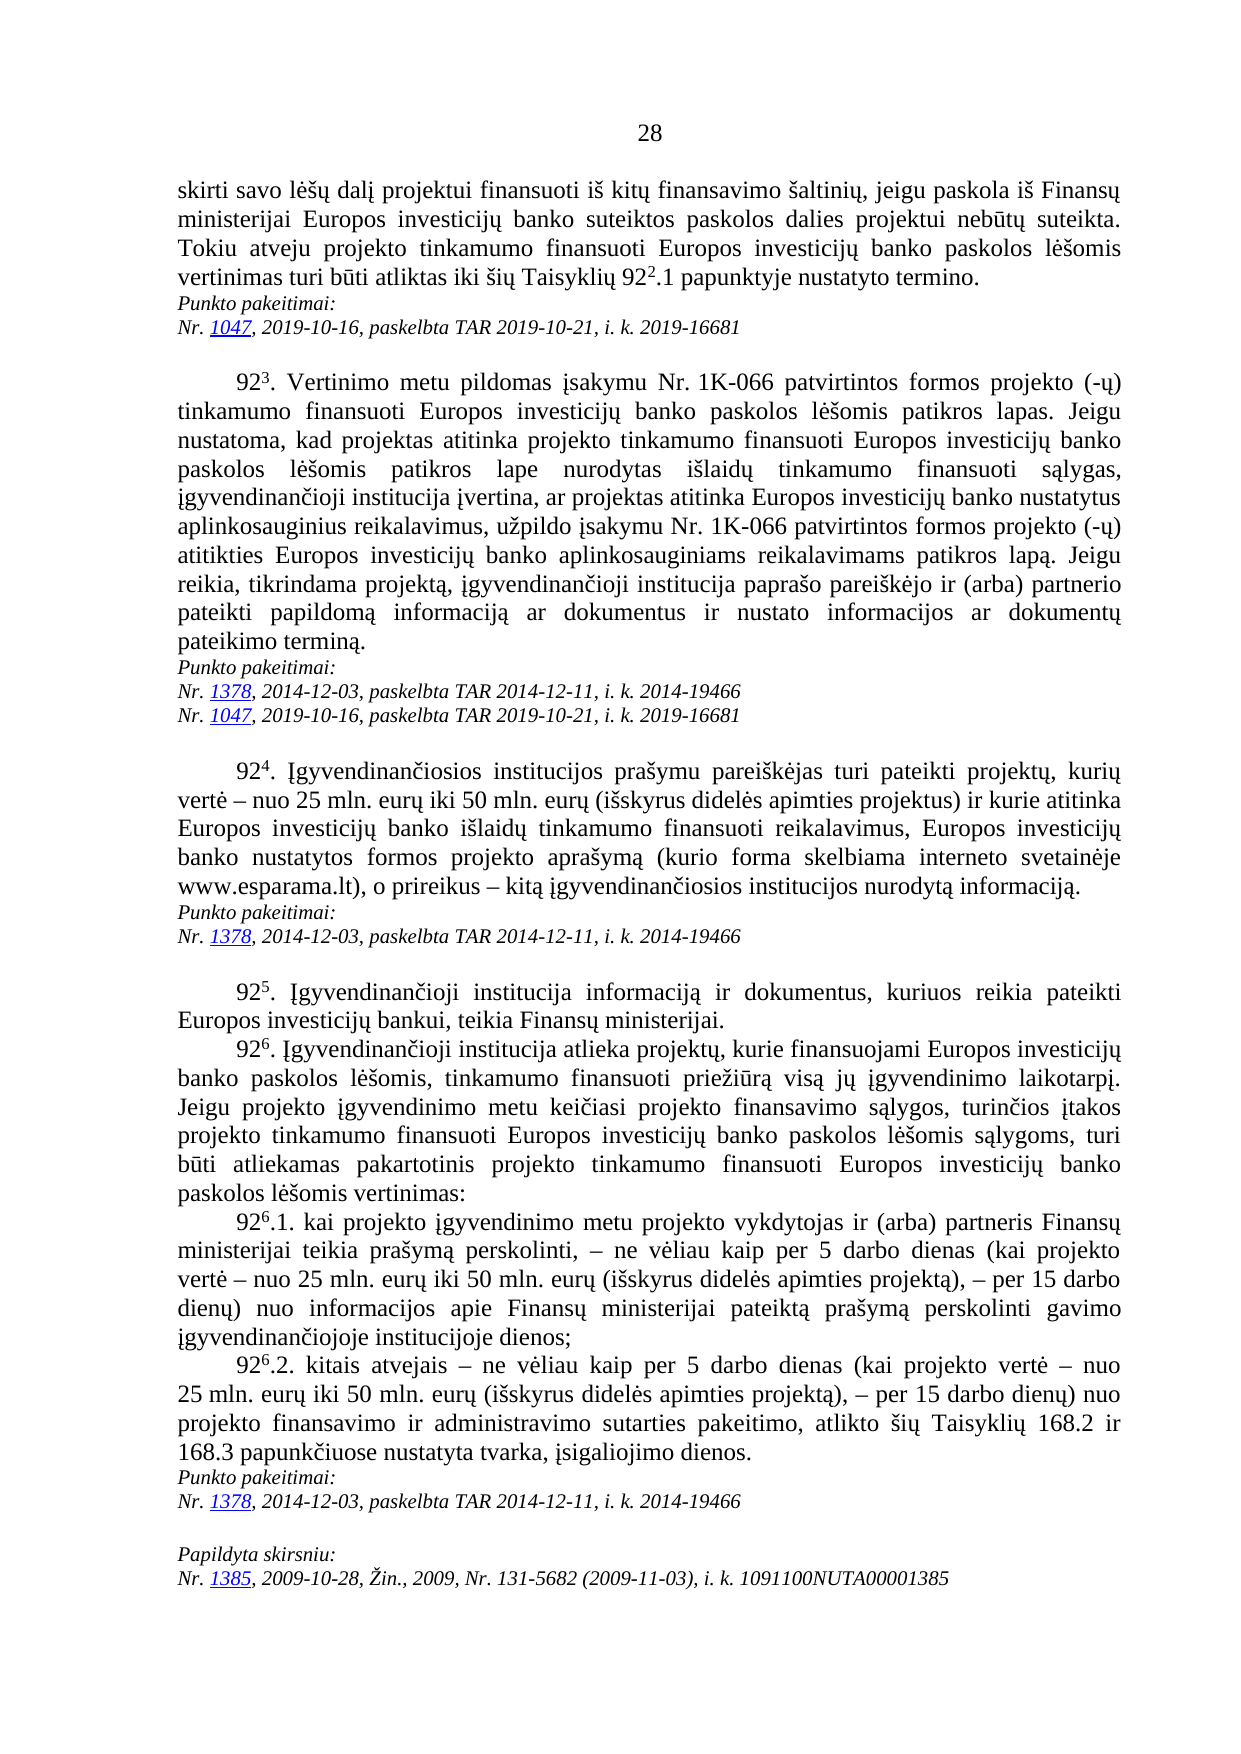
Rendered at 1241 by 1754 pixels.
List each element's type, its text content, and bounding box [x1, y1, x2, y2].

text Punkto pakeitimai: [177, 900, 1122, 924]
text Nr. 1047, 2019-10-16, paskelbta TAR 2019-10-21, i. k. 2019-16681 [177, 315, 1122, 339]
text 925. Įgyvendinančioji institucija informaciją ir dokumentus, kuriuos reikia pateikti Europos investicijų bankui, teikia Finansų ministerijai. [177, 977, 1122, 1034]
text skirti savo lėšų dalį projektui finansuoti iš kitų finansavimo šaltinių, jeigu paskola iš Finansų ministerijai Europos investicijų banko suteiktos paskolos dalies projektui nebūtų suteikta. Tokiu atveju projekto tinkamumo finansuoti Europos investicijų banko paskolos lėšomis vertinimas turi būti atliktas iki šių Taisyklių 922.1 papunktyje nustatyto termino. [177, 176, 1122, 291]
text 926.1. kai projekto įgyvendinimo metu projekto vykdytojas ir (arba) partneris Finansų ministerijai teikia prašymą perskolinti, – ne vėliau kaip per 5 darbo dienas (kai projekto vertė – nuo 25 mln. eurų iki 50 mln. eurų (išskyrus didelės apimties projektą), – per 15 darbo dienų) nuo informacijos apie Finansų ministerijai pateiktą prašymą perskolinti gavimo įgyvendinančiojoje institucijoje dienos; [177, 1207, 1122, 1350]
text Punkto pakeitimai: [177, 655, 1122, 679]
text Nr. 1378, 2014-12-03, paskelbta TAR 2014-12-11, i. k. 2014-19466 [177, 924, 1122, 948]
text Nr. 1378, 2014-12-03, paskelbta TAR 2014-12-11, i. k. 2014-19466 [177, 679, 1122, 703]
text Nr. 1378, 2014-12-03, paskelbta TAR 2014-12-11, i. k. 2014-19466 [177, 1489, 1122, 1513]
text Punkto pakeitimai: [177, 1465, 1122, 1489]
text Punkto pakeitimai: [177, 291, 1122, 315]
text 926.2. kitais atvejais – ne vėliau kaip per 5 darbo dienas (kai projekto vertė – nuo 25 mln. eurų iki 50 mln. eurų (išskyrus didelės apimties projektą), – per 15 darbo dienų) nuo projekto finansavimo ir administravimo sutarties pakeitimo, atlikto šių Taisyklių 168.2 ir 168.3 papunkčiuose nustatyta tvarka, įsigaliojimo dienos. [177, 1350, 1122, 1465]
text 924. Įgyvendinančiosios institucijos prašymu pareiškėjas turi pateikti projektų, kurių vertė – nuo 25 mln. eurų iki 50 mln. eurų (išskyrus didelės apimties projektus) ir kurie atitinka Europos investicijų banko išlaidų tinkamumo finansuoti reikalavimus, Europos investicijų banko nustatytos formos projekto aprašymą (kurio forma skelbiama interneto svetainėje www.esparama.lt), o prireikus – kitą įgyvendinančiosios institucijos nurodytą informaciją. [177, 756, 1122, 900]
text 926. Įgyvendinančioji institucija atlieka projektų, kurie finansuojami Europos investicijų banko paskolos lėšomis, tinkamumo finansuoti priežiūrą visą jų įgyvendinimo laikotarpį. Jeigu projekto įgyvendinimo metu keičiasi projekto finansavimo sąlygos, turinčios įtakos projekto tinkamumo finansuoti Europos investicijų banko paskolos lėšomis sąlygoms, turi būti atliekamas pakartotinis projekto tinkamumo finansuoti Europos investicijų banko paskolos lėšomis vertinimas: [177, 1034, 1122, 1207]
text 923. Vertinimo metu pildomas įsakymu Nr. 1K-066 patvirtintos formos projekto (-ų) tinkamumo finansuoti Europos investicijų banko paskolos lėšomis patikros lapas. Jeigu nustatoma, kad projektas atitinka projekto tinkamumo finansuoti Europos investicijų banko paskolos lėšomis patikros lape nurodytas išlaidų tinkamumo finansuoti sąlygas, įgyvendinančioji institucija įvertina, ar projektas atitinka Europos investicijų banko nustatytus aplinkosauginius reikalavimus, užpildo įsakymu Nr. 1K-066 patvirtintos formos projekto (-ų) atitikties Europos investicijų banko aplinkosauginiams reikalavimams patikros lapą. Jeigu reikia, tikrindama projektą, įgyvendinančioji institucija paprašo pareiškėjo ir (arba) partnerio pateikti papildomą informaciją ar dokumentus ir nustato informacijos ar dokumentų pateikimo terminą. [177, 367, 1122, 655]
text Papildyta skirsniu: [177, 1542, 1122, 1566]
text Nr. 1385, 2009-10-28, Žin., 2009, Nr. 131-5682 (2009-11-03), i. k. 1091100NUTA00001385 [177, 1566, 1122, 1590]
text Nr. 1047, 2019-10-16, paskelbta TAR 2019-10-21, i. k. 2019-16681 [177, 703, 1122, 727]
